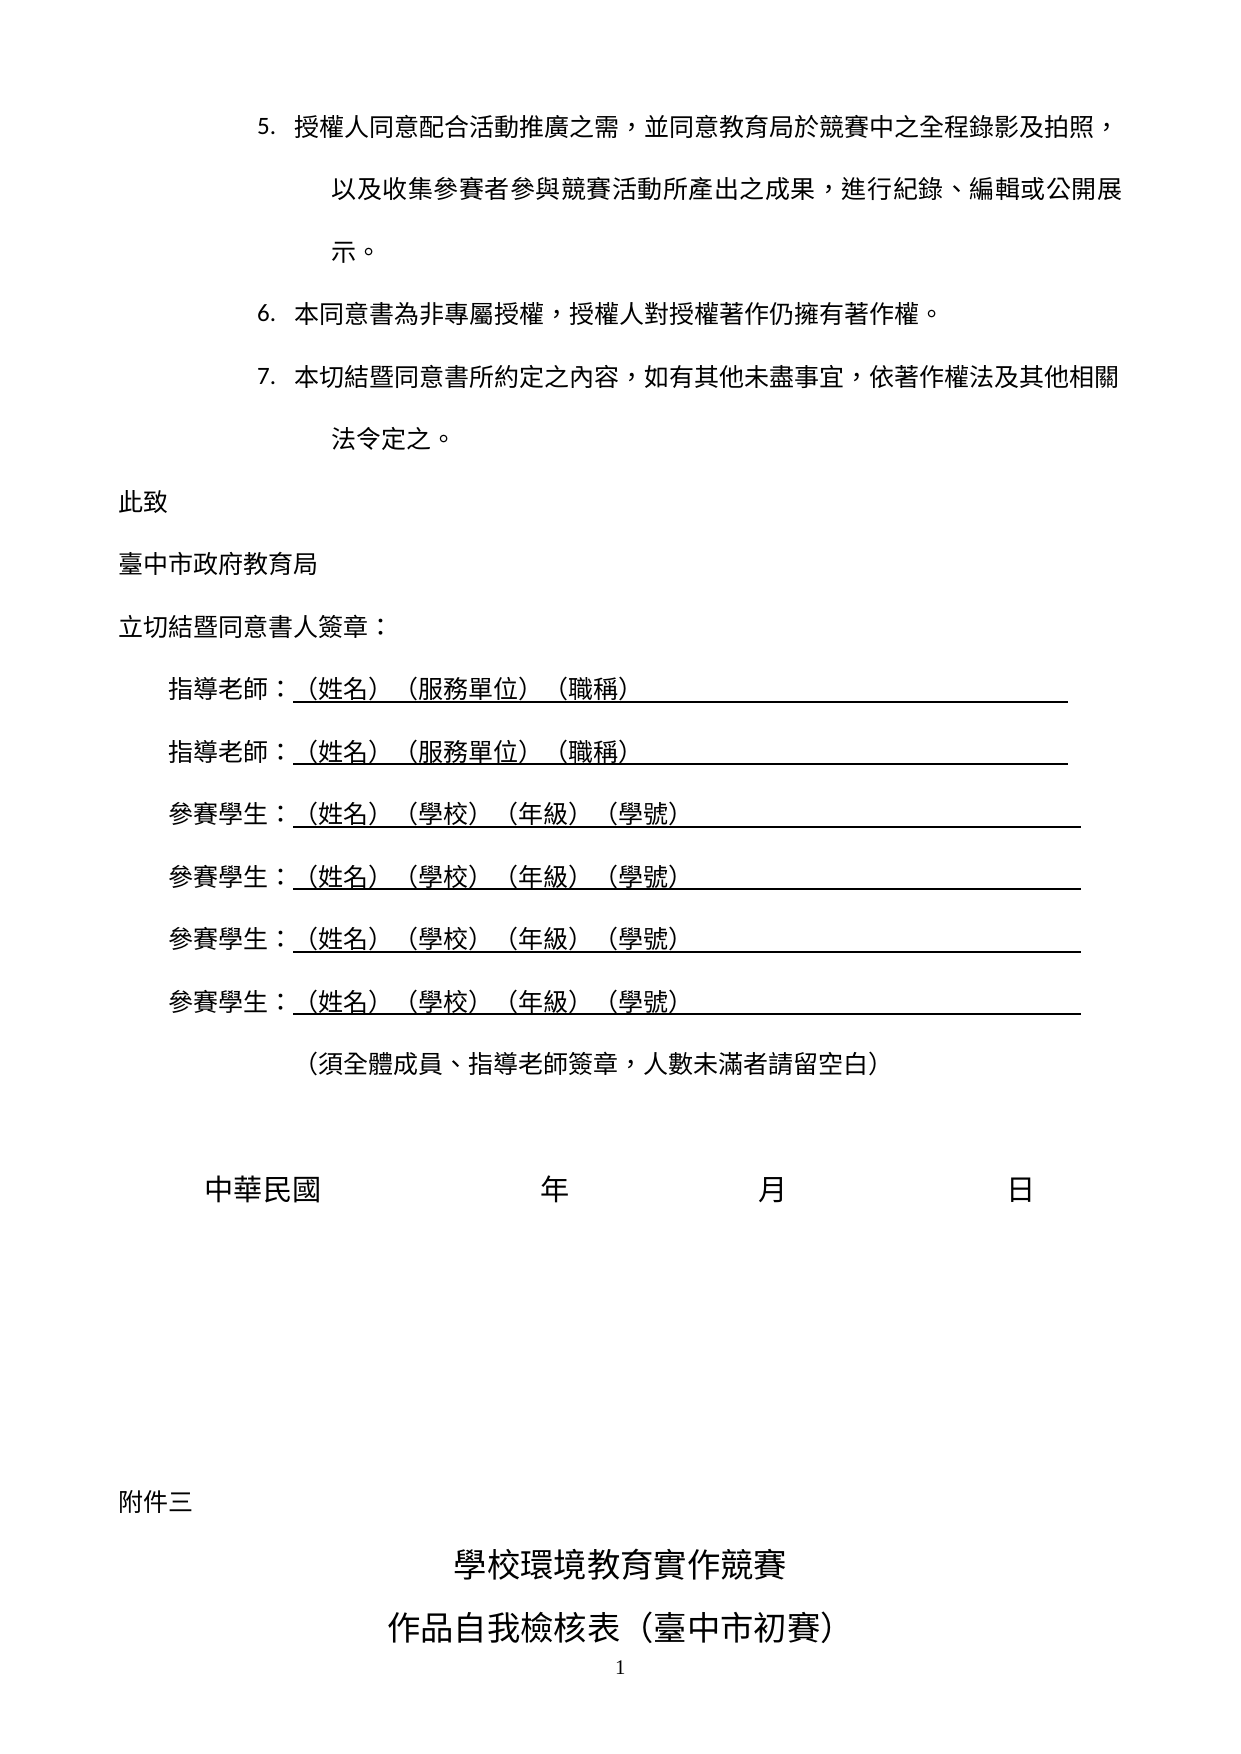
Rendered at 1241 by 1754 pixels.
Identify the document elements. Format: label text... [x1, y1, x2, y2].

text 參賽學生：（姓名）（學校）（年級）（學號） [168, 896, 1122, 959]
text 參賽學生：（姓名）（學校）（年級）（學號） [168, 771, 1122, 834]
text （須全體成員、指導老師簽章，人數未滿者請留空白） [118, 1021, 1122, 1084]
text 臺中市政府教育局 [118, 521, 1122, 584]
text 指導老師：（姓名）（服務單位）（職稱） [168, 646, 1122, 709]
text 指導老師：（姓名）（服務單位）（職稱） [168, 709, 1122, 771]
text 學校環境教育實作競賽 [118, 1521, 1122, 1584]
text 中華民國 年 月 日 [118, 1146, 1122, 1209]
text 附件三 [118, 1459, 1122, 1521]
text 作品自我檢核表（臺中市初賽） [118, 1584, 1122, 1646]
text 此致 [118, 459, 1122, 521]
list 本同意書為非專屬授權，授權人對授權著作仍擁有著作權。 [257, 271, 1122, 334]
list 本切結暨同意書所約定之內容，如有其他未盡事宜，依著作權法及其他相關法令定之。 [257, 334, 1122, 459]
text 立切結暨同意書人簽章： [118, 584, 1122, 646]
text 參賽學生：（姓名）（學校）（年級）（學號） [168, 959, 1122, 1021]
text 參賽學生：（姓名）（學校）（年級）（學號） [168, 834, 1122, 896]
list 授權人同意配合活動推廣之需，並同意教育局於競賽中之全程錄影及拍照，以及收集參賽者參與競賽活動所產出之成果，進行紀錄、編輯或公開展示。 [257, 84, 1122, 271]
